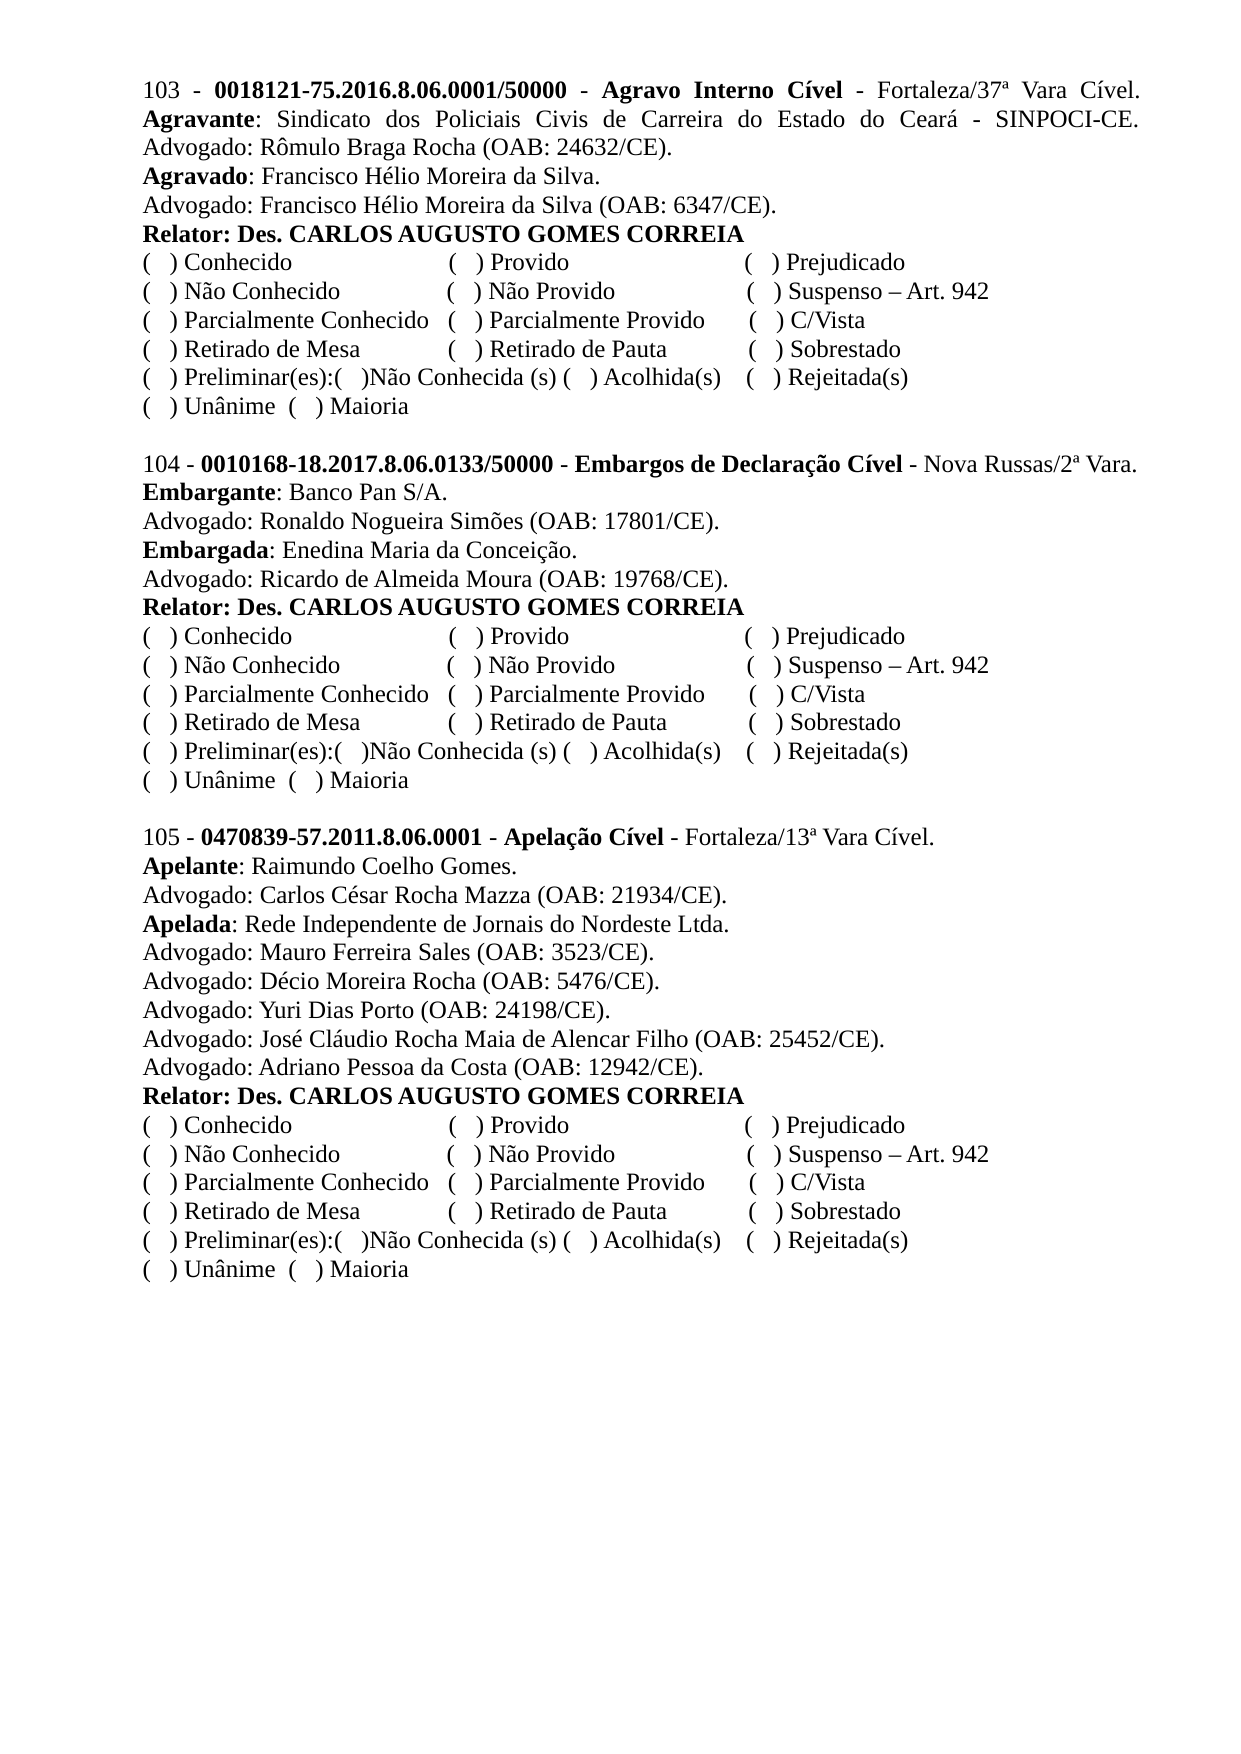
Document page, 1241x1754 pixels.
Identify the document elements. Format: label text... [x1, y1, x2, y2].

text Agravado: Francisco Hélio Moreira da Silva. [142, 161, 1141, 190]
text ( ) Unânime ( ) Maioria [142, 391, 1158, 420]
text 104 - 0010168-18.2017.8.06.0133/50000 - Embargos de Declaração Cível - Nova Russas/2ª Vara. [142, 449, 1141, 477]
text Advogado: Adriano Pessoa da Costa (OAB: 12942/CE). [142, 1052, 1141, 1081]
text ( ) Unânime ( ) Maioria [142, 1254, 1158, 1282]
text ( ) Retirado de Mesa ( ) Retirado de Pauta ( ) Sobrestado [142, 1196, 1158, 1225]
text Relator: Des. CARLOS AUGUSTO GOMES CORREIA [142, 1081, 1141, 1110]
text ( ) Não Conhecido ( ) Não Provido ( ) Suspenso – Art. 942 [142, 650, 1158, 679]
text 103 - 0018121-75.2016.8.06.0001/50000 - Agravo Interno Cível - Fortaleza/37ª Vara Cível. Agravante: Sindicato dos Policiais Civis de Carreira do Estado do Ceará - SINPOCI-CE. Advogado: Rômulo Braga Rocha (OAB: 24632/CE). [142, 75, 1141, 161]
text ( ) Preliminar(es):( )Não Conhecida (s) ( ) Acolhida(s) ( ) Rejeitada(s) [142, 1225, 1158, 1254]
text ( ) Parcialmente Conhecido ( ) Parcialmente Provido ( ) C/Vista [142, 1167, 1158, 1196]
text Apelada: Rede Independente de Jornais do Nordeste Ltda. [142, 909, 1141, 937]
text ( ) Unânime ( ) Maioria [142, 765, 1158, 794]
text ( ) Parcialmente Conhecido ( ) Parcialmente Provido ( ) C/Vista [142, 679, 1158, 707]
text ( ) Retirado de Mesa ( ) Retirado de Pauta ( ) Sobrestado [142, 707, 1158, 736]
text Advogado: Yuri Dias Porto (OAB: 24198/CE). [142, 995, 1141, 1024]
text ( ) Retirado de Mesa ( ) Retirado de Pauta ( ) Sobrestado [142, 334, 1158, 362]
text Advogado: Ricardo de Almeida Moura (OAB: 19768/CE). [142, 564, 1141, 592]
text Advogado: Ronaldo Nogueira Simões (OAB: 17801/CE). [142, 506, 1141, 535]
text ( ) Não Conhecido ( ) Não Provido ( ) Suspenso – Art. 942 [142, 276, 1158, 305]
text Apelante: Raimundo Coelho Gomes. [142, 851, 1141, 880]
text Relator: Des. CARLOS AUGUSTO GOMES CORREIA [142, 592, 1141, 621]
text ( ) Preliminar(es):( )Não Conhecida (s) ( ) Acolhida(s) ( ) Rejeitada(s) [142, 736, 1158, 765]
text ( ) Conhecido ( ) Provido ( ) Prejudicado [142, 1110, 1141, 1139]
text Embargada: Enedina Maria da Conceição. [142, 535, 1141, 564]
text Advogado: Francisco Hélio Moreira da Silva (OAB: 6347/CE). [142, 190, 1141, 219]
text Advogado: Mauro Ferreira Sales (OAB: 3523/CE). [142, 937, 1141, 966]
text ( ) Conhecido ( ) Provido ( ) Prejudicado [142, 247, 1141, 276]
text ( ) Conhecido ( ) Provido ( ) Prejudicado [142, 621, 1141, 650]
text 105 - 0470839-57.2011.8.06.0001 - Apelação Cível - Fortaleza/13ª Vara Cível. [142, 822, 1141, 851]
text Advogado: Décio Moreira Rocha (OAB: 5476/CE). [142, 966, 1141, 995]
text Advogado: Carlos César Rocha Mazza (OAB: 21934/CE). [142, 880, 1141, 909]
text ( ) Preliminar(es):( )Não Conhecida (s) ( ) Acolhida(s) ( ) Rejeitada(s) [142, 362, 1158, 391]
text Relator: Des. CARLOS AUGUSTO GOMES CORREIA [142, 219, 1141, 247]
text Advogado: José Cláudio Rocha Maia de Alencar Filho (OAB: 25452/CE). [142, 1024, 1141, 1052]
text ( ) Parcialmente Conhecido ( ) Parcialmente Provido ( ) C/Vista [142, 305, 1158, 334]
text ( ) Não Conhecido ( ) Não Provido ( ) Suspenso – Art. 942 [142, 1139, 1158, 1167]
text Embargante: Banco Pan S/A. [142, 477, 1141, 506]
